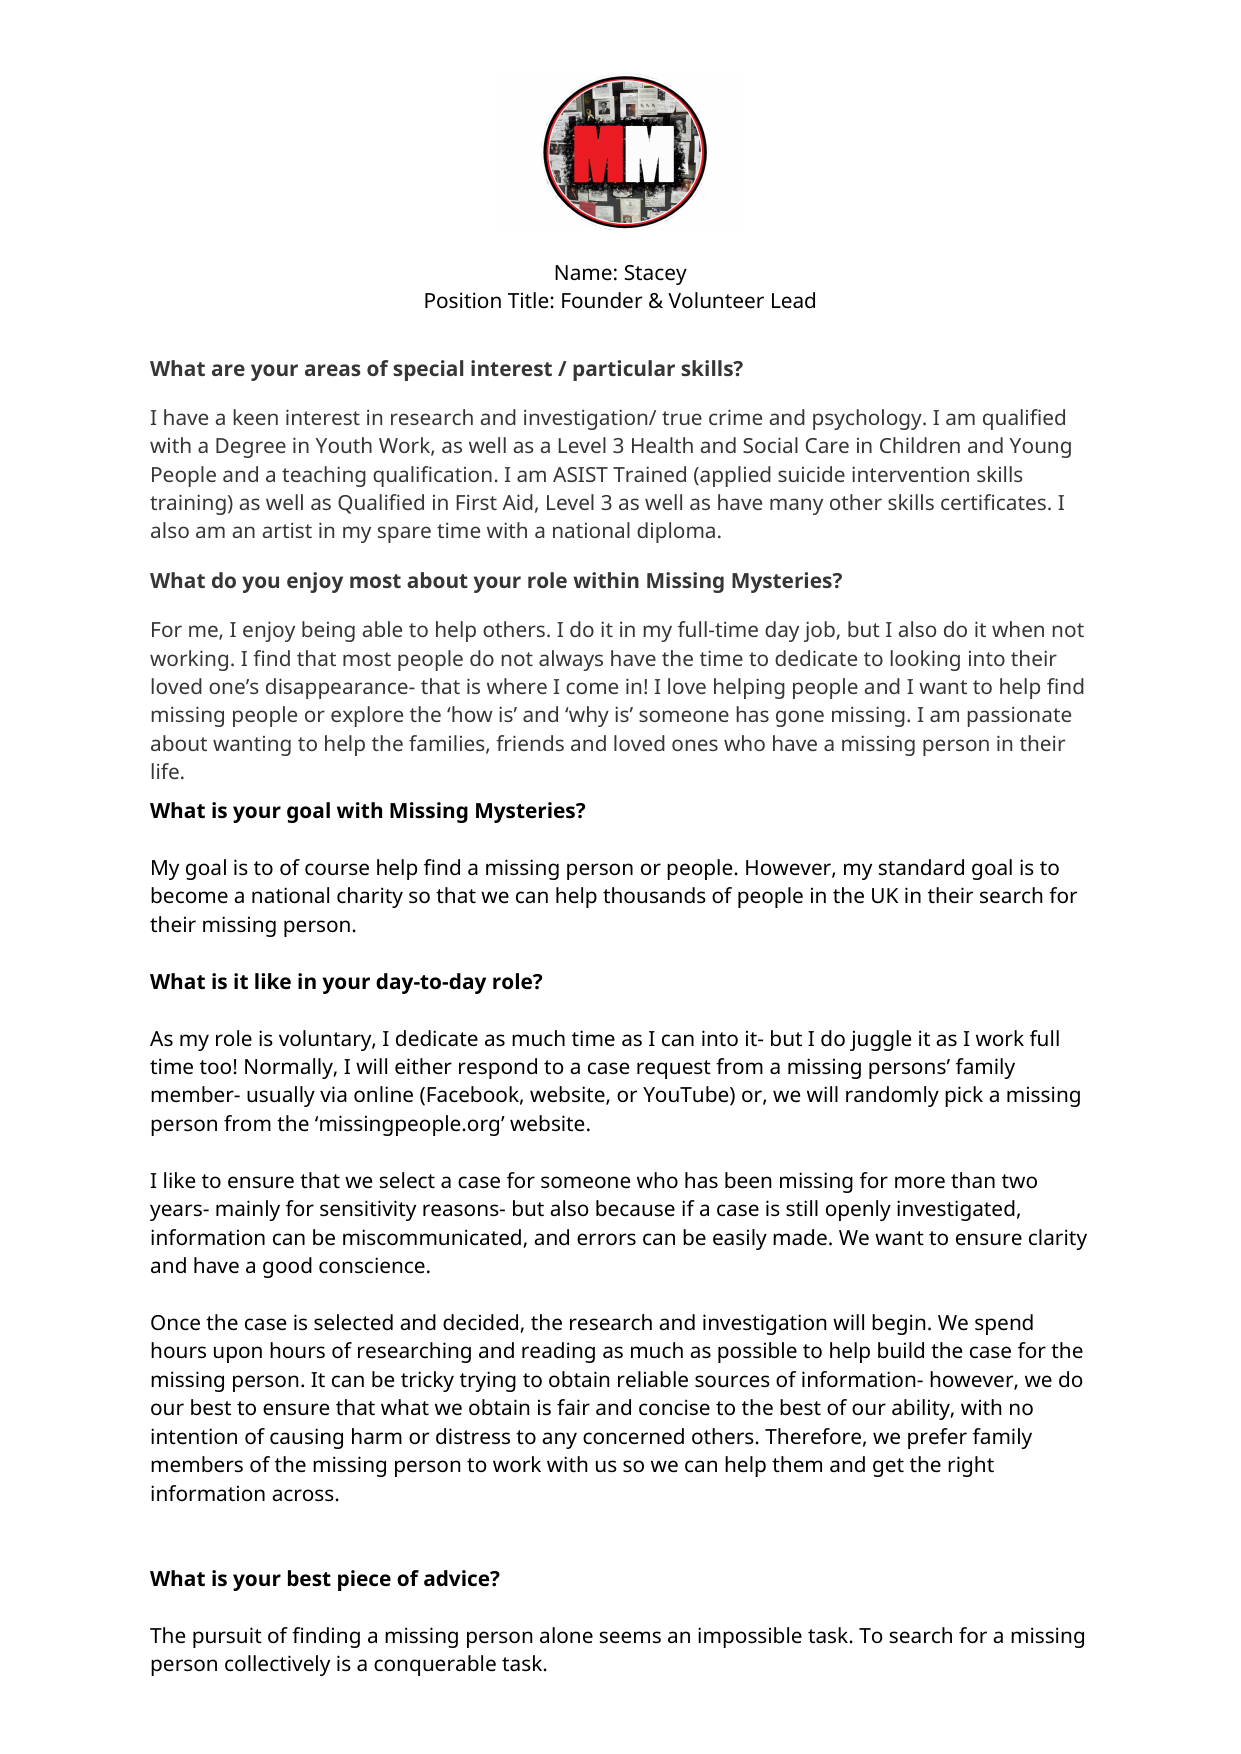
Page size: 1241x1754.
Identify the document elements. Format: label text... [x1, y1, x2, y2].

subtitle What are your areas of special interest / particular skills? [150, 354, 1090, 382]
text Once the case is selected and decided, the research and investigation will begin. We spend hours upon hours of researching and reading as much as possible to help build the case for the missing person. It can be tricky trying to obtain reliable sources of information- however, we do our best to ensure that what we obtain is fair and concise to the best of our ability, with no intention of causing harm or distress to any concerned others. Therefore, we prefer family members of the missing person to work with us so we can help them and get the right information across. [150, 1308, 1090, 1507]
text I like to ensure that we select a case for someone who has been missing for more than two years- mainly for sensitivity reasons- but also because if a case is still openly investigated, information can be miscommunicated, and errors can be easily made. We want to ensure clarity and have a good conscience. [150, 1166, 1090, 1280]
text What is it like in your day-to-day role? [150, 967, 1090, 995]
subtitle I have a keen interest in research and investigation/ true crime and psychology. I am qualified with a Degree in Youth Work, as well as a Level 3 Health and Social Care in Children and Young People and a teaching qualification. I am ASIST Trained (applied suicide intervention skills training) as well as Qualified in First Aid, Level 3 as well as have many other skills certificates. I also am an artist in my spare time with a national diploma. [150, 403, 1090, 545]
subtitle For me, I enjoy being able to help others. I do it in my full-time day job, but I also do it when not working. I find that most people do not always have the time to dedicate to looking into their loved one’s disappearance- that is where I come in! I love helping people and I want to help find missing people or explore the ‘how is’ and ‘why is’ someone has gone missing. I am passionate about wanting to help the families, friends and loved ones who have a missing person in their life. [150, 615, 1090, 786]
subtitle What do you enjoy most about your role within Missing Mysteries? [150, 566, 1090, 594]
text What is your best piece of advice? [150, 1564, 1090, 1592]
text As my role is voluntary, I dedicate as much time as I can into it- but I do juggle it as I work full time too! Normally, I will either respond to a case request from a missing persons’ family member- usually via online (Facebook, website, or YouTube) or, we will randomly pick a missing person from the ‘missingpeople.org’ website. [150, 995, 1090, 1137]
text My goal is to of course help find a missing person or people. However, my standard goal is to become a national charity so that we can help thousands of people in the UK in their search for their missing person. [150, 853, 1090, 938]
text What is your goal with Missing Mysteries? [150, 796, 1090, 825]
text Name: Stacey [150, 258, 1090, 286]
text The pursuit of finding a missing person alone seems an impossible task. To search for a missing person collectively is a conquerable task. [150, 1621, 1090, 1678]
text Position Title: Founder & Volunteer Lead [150, 286, 1090, 315]
